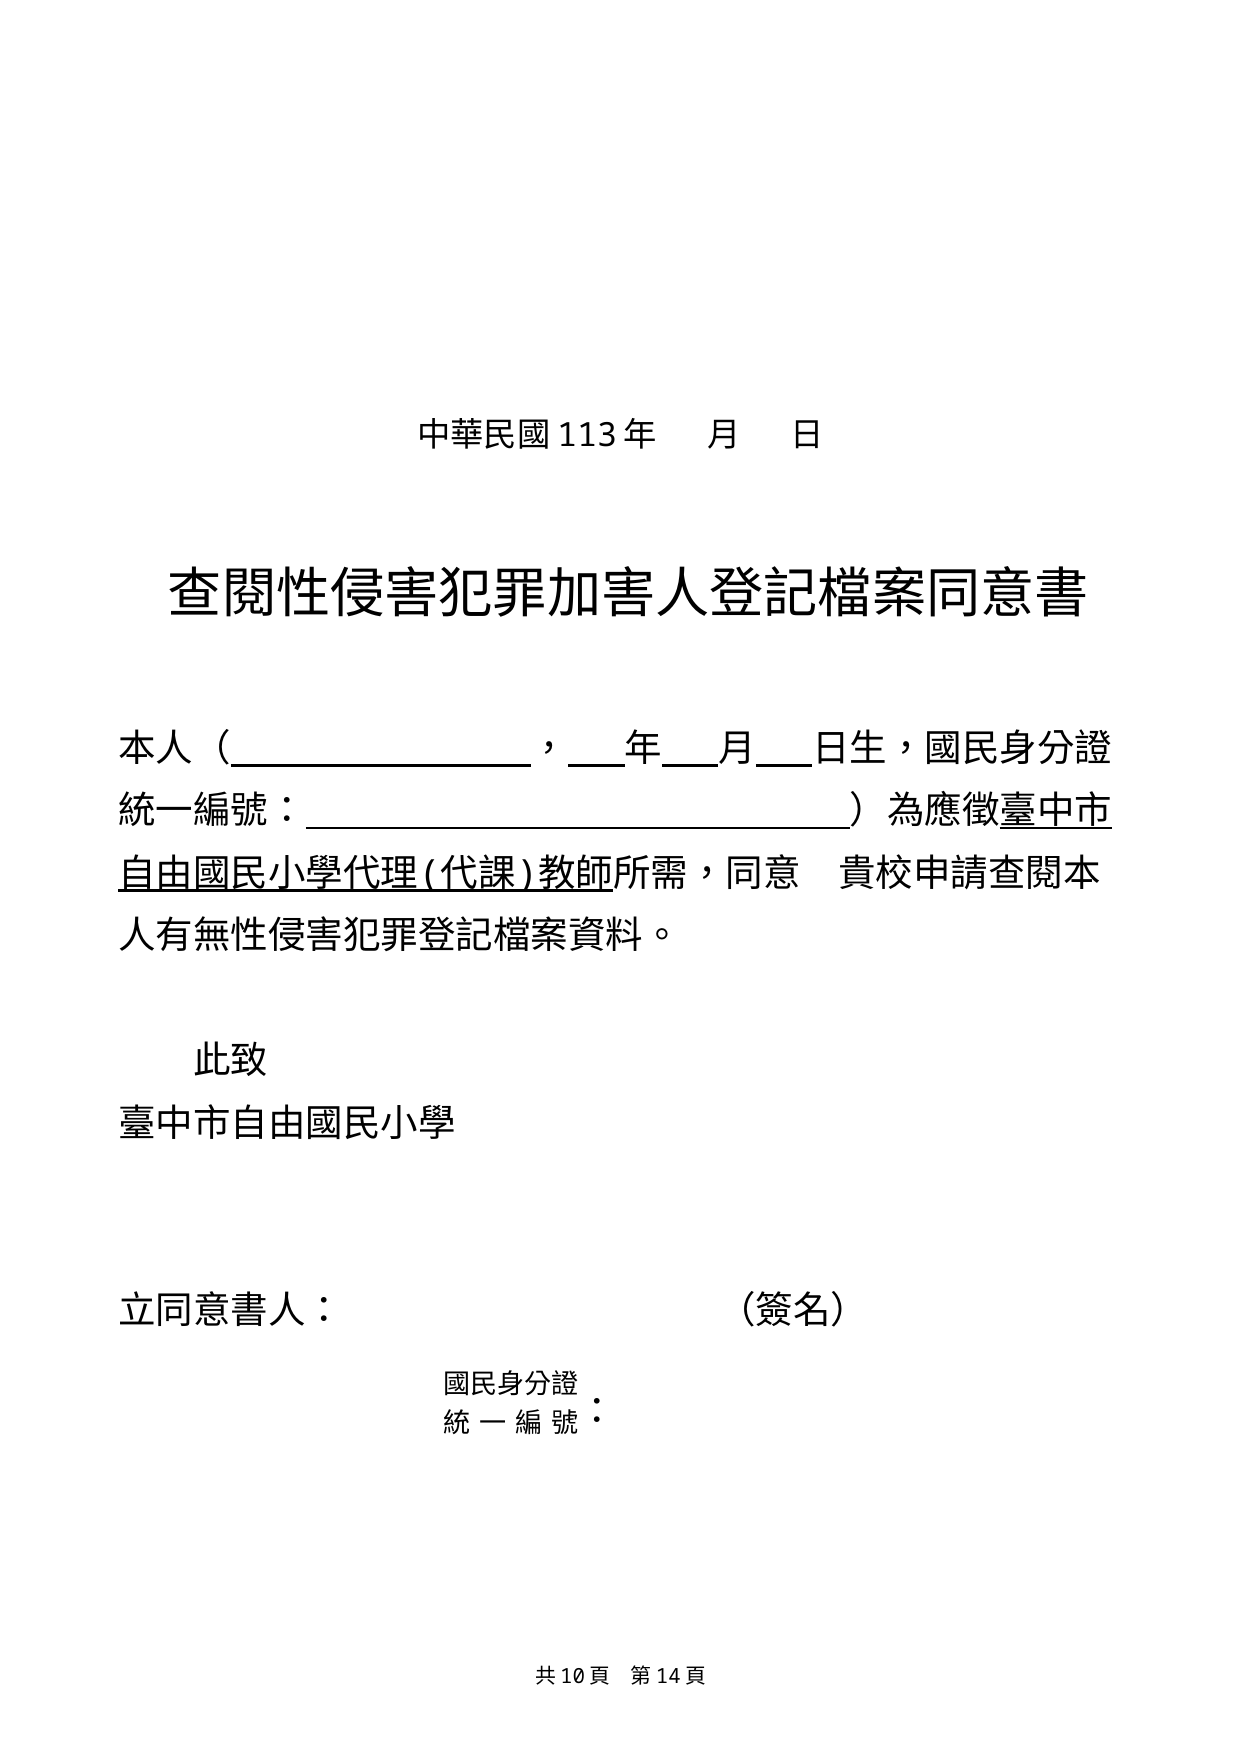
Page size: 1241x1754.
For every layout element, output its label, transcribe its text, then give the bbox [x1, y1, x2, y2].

text 國民身分證統一編號： [118, 1328, 1122, 1453]
text 本人（ ， 年 月 日生，國民身分證統一編號： ）為應徵臺中市自由國民小學代理(代課)教師所需，同意 貴校申請查閱本人有無性侵害犯罪登記檔案資料。 [118, 703, 1122, 953]
text 臺中市自由國民小學 [118, 1078, 1122, 1141]
text 中華民國113年 月 日 [118, 391, 1122, 453]
text 立同意書人： （簽名） [118, 1266, 1122, 1328]
text 此致 [118, 1016, 1122, 1078]
text 查閱性侵害犯罪加害人登記檔案同意書 [118, 516, 1138, 641]
